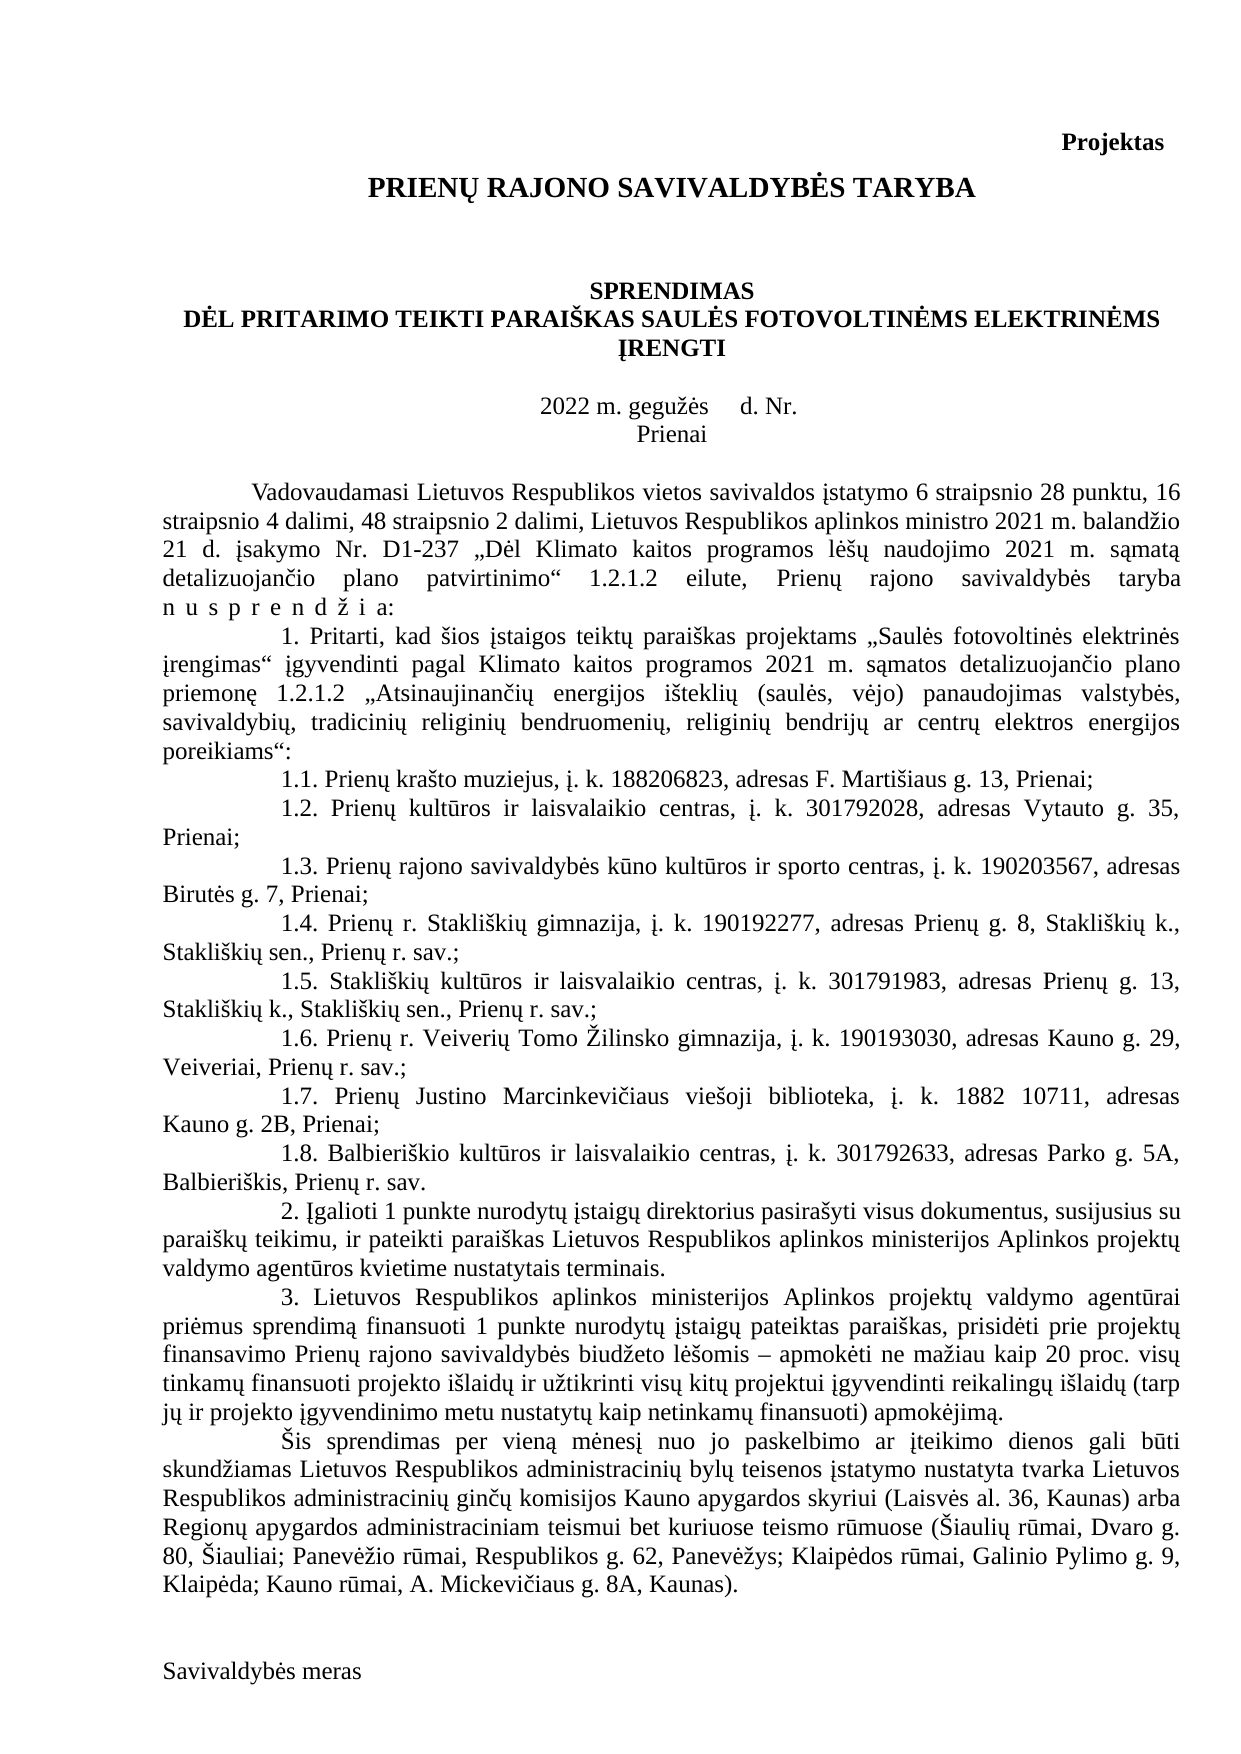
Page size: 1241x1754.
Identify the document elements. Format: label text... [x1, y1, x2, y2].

text 1.5. Stakliškių kultūros ir laisvalaikio centras, į. k. 301791983, adresas Prienų g. 13, Stakliškių k., Stakliškių sen., Prienų r. sav.; [162, 966, 1181, 1023]
text 1.3. Prienų rajono savivaldybės kūno kultūros ir sporto centras, į. k. 190203567, adresas Birutės g. 7, Prienai; [162, 851, 1181, 908]
text 1. Pritarti, kad šios įstaigos teiktų paraiškas projektams „Saulės fotovoltinės elektrinės įrengimas“ įgyvendinti pagal Klimato kaitos programos 2021 m. sąmatos detalizuojančio plano priemonę 1.2.1.2 „Atsinaujinančių energijos išteklių (saulės, vėjo) panaudojimas valstybės, savivaldybių, tradicinių religinių bendruomenių, religinių bendrijų ar centrų elektros energijos poreikiams“: [162, 621, 1181, 764]
text 1.6. Prienų r. Veiverių Tomo Žilinsko gimnazija, į. k. 190193030, adresas Kauno g. 29, Veiveriai, Prienų r. sav.; [162, 1023, 1181, 1081]
text 3. Lietuvos Respublikos aplinkos ministerijos Aplinkos projektų valdymo agentūrai priėmus sprendimą finansuoti 1 punkte nurodytų įstaigų pateiktas paraiškas, prisidėti prie projektų finansavimo Prienų rajono savivaldybės biudžeto lėšomis – apmokėti ne mažiau kaip 20 proc. visų tinkamų finansuoti projekto išlaidų ir užtikrinti visų kitų projektui įgyvendinti reikalingų išlaidų (tarp jų ir projekto įgyvendinimo metu nustatytų kaip netinkamų finansuoti) apmokėjimą. [162, 1282, 1181, 1426]
text Šis sprendimas per vieną mėnesį nuo jo paskelbimo ar įteikimo dienos gali būti skundžiamas Lietuvos Respublikos administracinių bylų teisenos įstatymo nustatyta tvarka Lietuvos Respublikos administracinių ginčų komisijos Kauno apygardos skyriui (Laisvės al. 36, Kaunas) arba Regionų apygardos administraciniam teismui bet kuriuose teismo rūmuose (Šiaulių rūmai, Dvaro g. 80, Šiauliai; Panevėžio rūmai, Respublikos g. 62, Panevėžys; Klaipėdos rūmai, Galinio Pylimo g. 9, Klaipėda; Kauno rūmai, A. Mickevičiaus g. 8A, Kaunas). [162, 1426, 1181, 1598]
text 1.1. Prienų krašto muziejus, į. k. 188206823, adresas F. Martišiaus g. 13, Prienai; [162, 764, 1181, 793]
text 2. Įgalioti 1 punkte nurodytų įstaigų direktorius pasirašyti visus dokumentus, susijusius su paraiškų teikimu, ir pateikti paraiškas Lietuvos Respublikos aplinkos ministerijos Aplinkos projektų valdymo agentūros kvietime nustatytais terminais. [162, 1196, 1181, 1282]
text 1.4. Prienų r. Stakliškių gimnazija, į. k. 190192277, adresas Prienų g. 8, Stakliškių k., Stakliškių sen., Prienų r. sav.; [162, 908, 1181, 966]
text 1.8. Balbieriškio kultūros ir laisvalaikio centras, į. k. 301792633, adresas Parko g. 5A, Balbieriškis, Prienų r. sav. [162, 1138, 1181, 1196]
text Vadovaudamasi Lietuvos Respublikos vietos savivaldos įstatymo 6 straipsnio 28 punktu, 16 straipsnio 4 dalimi, 48 straipsnio 2 dalimi, Lietuvos Respublikos aplinkos ministro 2021 m. balandžio 21 d. įsakymo Nr. D1-237 „Dėl Klimato kaitos programos lėšų naudojimo 2021 m. sąmatą detalizuojančio plano patvirtinimo“ 1.2.1.2 eilute, Prienų rajono savivaldybės taryba nusprendžia: [162, 477, 1181, 621]
text PRIENŲ RAJONO SAVIVALDYBĖS TARYBA [162, 170, 1181, 204]
text Prienai [162, 419, 1181, 448]
text Savivaldybės meras [162, 1656, 1181, 1684]
text 1.2. Prienų kultūros ir laisvalaikio centras, į. k. 301792028, adresas Vytauto g. 35, Prienai; [162, 793, 1181, 851]
text 1.7. Prienų Justino Marcinkevičiaus viešoji biblioteka, į. k. 1882 10711, adresas Kauno g. 2B, Prienai; [162, 1081, 1181, 1138]
text 2022 m. gegužės d. Nr. [162, 391, 1181, 419]
text DĖL PRITARIMO TEIKTI PARAIŠKAS Saulės FOTOVOLTINĖMS ELEKTRINĖMS ĮRENGTI [162, 304, 1181, 362]
text SPRENDIMAS [162, 276, 1181, 304]
text Projektas [162, 127, 1181, 156]
